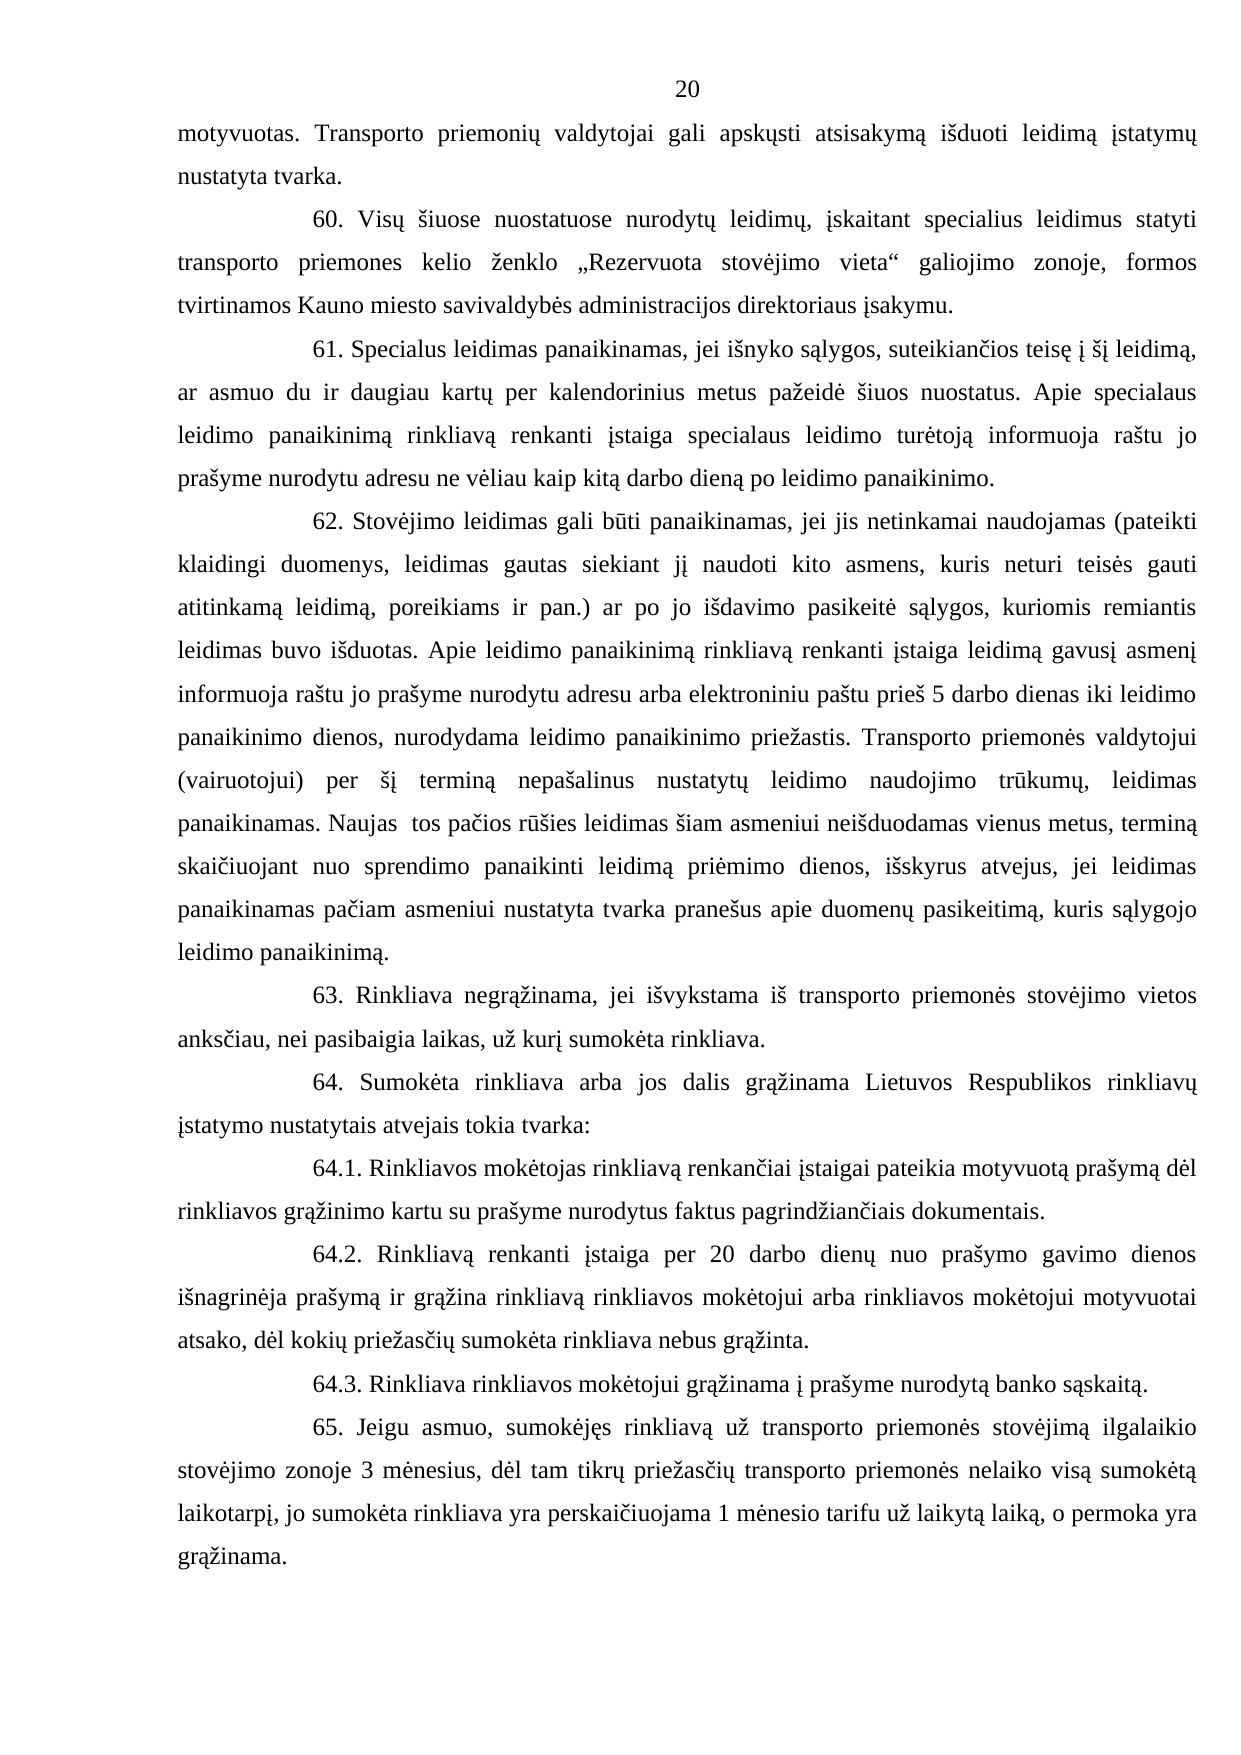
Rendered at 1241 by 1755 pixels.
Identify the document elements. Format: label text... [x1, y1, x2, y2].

text 63. Rinkliava negrąžinama, jei išvykstama iš transporto priemonės stovėjimo vietos anksčiau, nei pasibaigia laikas, už kurį sumokėta rinkliava. [177, 981, 1198, 1052]
text 64.3. Rinkliava rinkliavos mokėtojui grąžinama į prašyme nurodytą banko sąskaitą. [177, 1369, 1198, 1397]
text 62. Stovėjimo leidimas gali būti panaikinamas, jei jis netinkamai naudojamas (pateikti klaidingi duomenys, leidimas gautas siekiant jį naudoti kito asmens, kuris neturi teisės gauti atitinkamą leidimą, poreikiams ir pan.) ar po jo išdavimo pasikeitė sąlygos, kuriomis remiantis leidimas buvo išduotas. Apie leidimo panaikinimą rinkliavą renkanti įstaiga leidimą gavusį asmenį informuoja raštu jo prašyme nurodytu adresu arba elektroniniu paštu prieš 5 darbo dienas iki leidimo panaikinimo dienos, nurodydama leidimo panaikinimo priežastis. Transporto priemonės valdytojui (vairuotojui) per šį terminą nepašalinus nustatytų leidimo naudojimo trūkumų, leidimas panaikinamas. Naujas tos pačios rūšies leidimas šiam asmeniui neišduodamas vienus metus, terminą skaičiuojant nuo sprendimo panaikinti leidimą priėmimo dienos, išskyrus atvejus, jei leidimas panaikinamas pačiam asmeniui nustatyta tvarka pranešus apie duomenų pasikeitimą, kuris sąlygojo leidimo panaikinimą. [177, 506, 1198, 966]
text 60. Visų šiuose nuostatuose nurodytų leidimų, įskaitant specialius leidimus statyti transporto priemones kelio ženklo „Rezervuota stovėjimo vieta“ galiojimo zonoje, formos tvirtinamos Kauno miesto savivaldybės administracijos direktoriaus įsakymu. [177, 204, 1198, 319]
text 65. Jeigu asmuo, sumokėjęs rinkliavą už transporto priemonės stovėjimą ilgalaikio stovėjimo zonoje 3 mėnesius, dėl tam tikrų priežasčių transporto priemonės nelaiko visą sumokėtą laikotarpį, jo sumokėta rinkliava yra perskaičiuojama 1 mėnesio tarifu už laikytą laiką, o permoka yra grąžinama. [177, 1412, 1198, 1570]
text 61. Specialus leidimas panaikinamas, jei išnyko sąlygos, suteikiančios teisę į šį leidimą, ar asmuo du ir daugiau kartų per kalendorinius metus pažeidė šiuos nuostatus. Apie specialaus leidimo panaikinimą rinkliavą renkanti įstaiga specialaus leidimo turėtoją informuoja raštu jo prašyme nurodytu adresu ne vėliau kaip kitą darbo dieną po leidimo panaikinimo. [177, 334, 1198, 492]
text 64. Sumokėta rinkliava arba jos dalis grąžinama Lietuvos Respublikos rinkliavų įstatymo nustatytais atvejais tokia tvarka: [177, 1067, 1198, 1139]
text 64.1. Rinkliavos mokėtojas rinkliavą renkančiai įstaigai pateikia motyvuotą prašymą dėl rinkliavos grąžinimo kartu su prašyme nurodytus faktus pagrindžiančiais dokumentais. [177, 1153, 1198, 1225]
text motyvuotas. Transporto priemonių valdytojai gali apskųsti atsisakymą išduoti leidimą įstatymų nustatyta tvarka. [177, 118, 1198, 190]
text 64.2. Rinkliavą renkanti įstaiga per 20 darbo dienų nuo prašymo gavimo dienos išnagrinėja prašymą ir grąžina rinkliavą rinkliavos mokėtojui arba rinkliavos mokėtojui motyvuotai atsako, dėl kokių priežasčių sumokėta rinkliava nebus grąžinta. [177, 1239, 1198, 1354]
